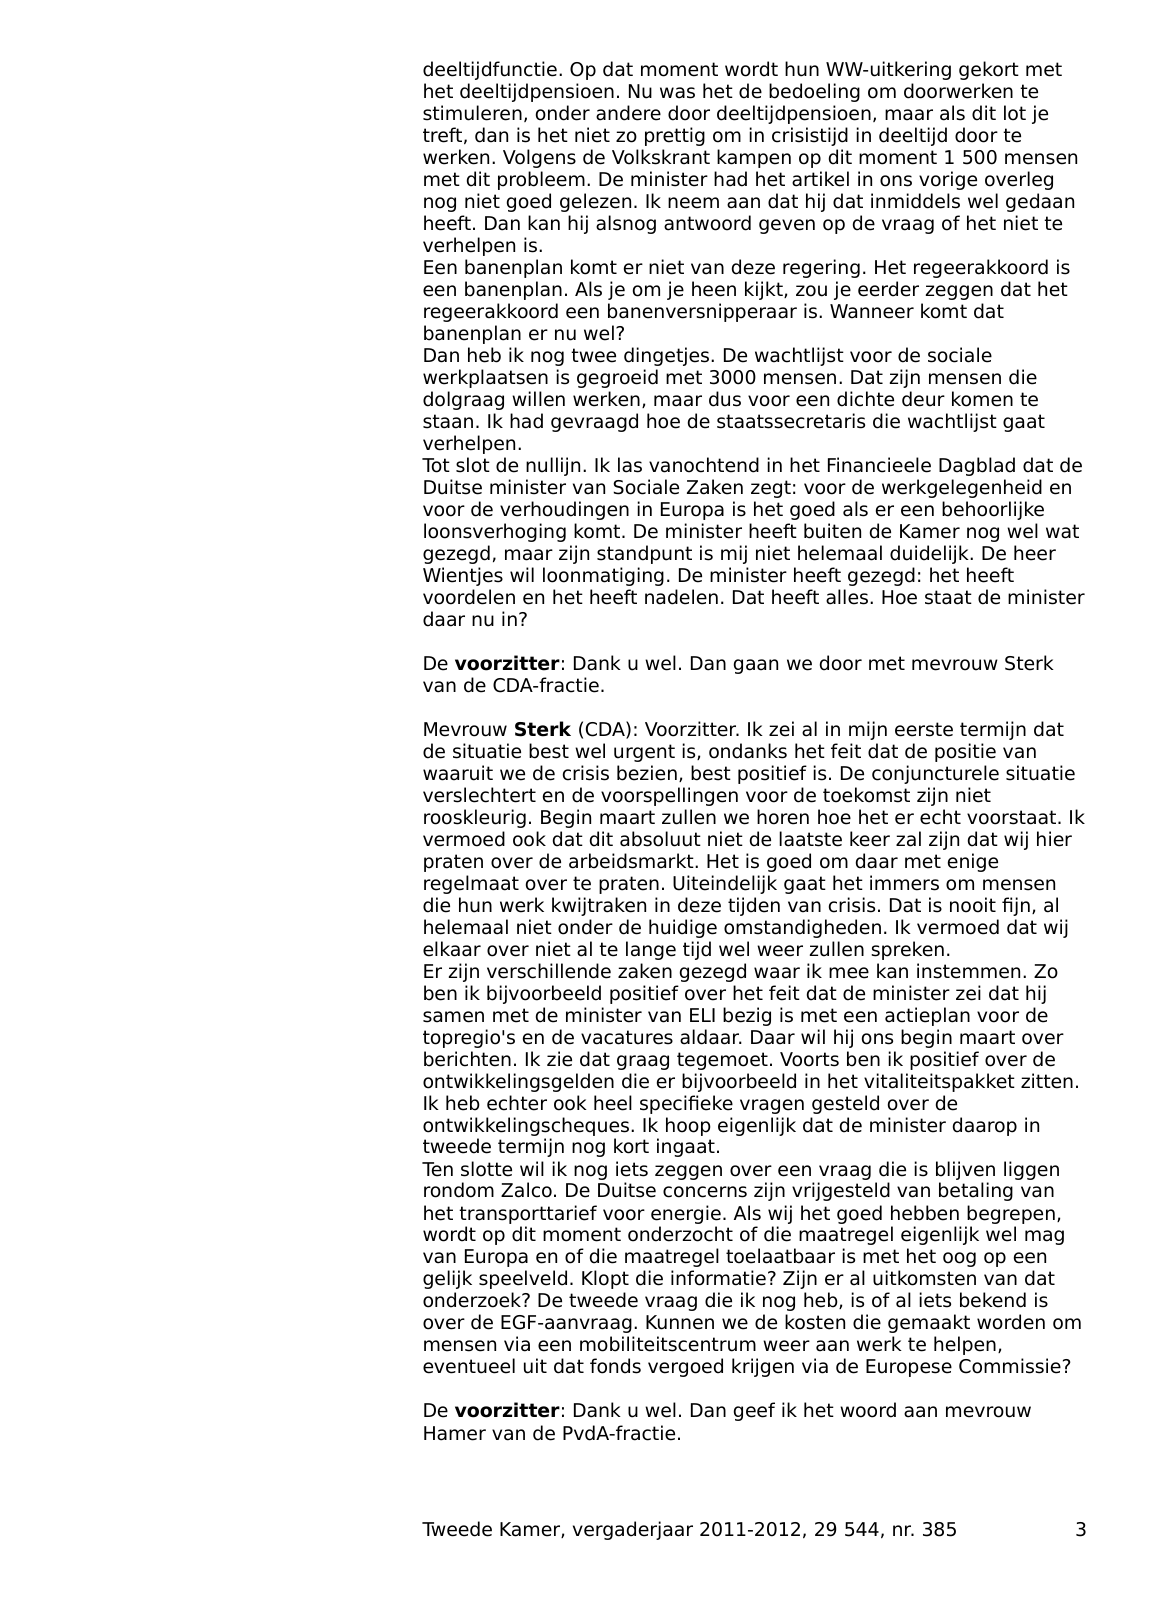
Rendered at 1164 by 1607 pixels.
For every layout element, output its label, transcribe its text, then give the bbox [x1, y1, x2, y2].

text Een banenplan komt er niet van deze regering. Het regeerakkoord is een banenplan. Als je om je heen kijkt, zou je eerder zeggen dat het regeerakkoord een banenversnipperaar is. Wanneer komt dat banenplan er nu wel? [422, 257, 1087, 345]
text Dan heb ik nog twee dingetjes. De wachtlijst voor de sociale werkplaatsen is gegroeid met 3000 mensen. Dat zijn mensen die dolgraag willen werken, maar dus voor een dichte deur komen te staan. Ik had gevraagd hoe de staatssecretaris die wachtlijst gaat verhelpen. [422, 345, 1087, 455]
text Mevrouw Sterk (CDA): Voorzitter. Ik zei al in mijn eerste termijn dat de situatie best wel urgent is, ondanks het feit dat de positie van waaruit we de crisis bezien, best positief is. De conjuncturele situatie verslechtert en de voorspellingen voor de toekomst zijn niet rooskleurig. Begin maart zullen we horen hoe het er echt voorstaat. Ik vermoed ook dat dit absoluut niet de laatste keer zal zijn dat wij hier praten over de arbeidsmarkt. Het is goed om daar met enige regelmaat over te praten. Uiteindelijk gaat het immers om mensen die hun werk kwijtraken in deze tijden van crisis. Dat is nooit fijn, al helemaal niet onder de huidige omstandigheden. Ik vermoed dat wij elkaar over niet al te lange tijd wel weer zullen spreken. [422, 719, 1087, 961]
text Ten slotte wil ik nog iets zeggen over een vraag die is blijven liggen rondom Zalco. De Duitse concerns zijn vrijgesteld van betaling van het transporttarief voor energie. Als wij het goed hebben begrepen, wordt op dit moment onderzocht of die maatregel eigenlijk wel mag van Europa en of die maatregel toelaatbaar is met het oog op een gelijk speelveld. Klopt die informatie? Zijn er al uitkomsten van dat onderzoek? De tweede vraag die ik nog heb, is of al iets bekend is over de EGF-aanvraag. Kunnen we de kosten die gemaakt worden om mensen via een mobiliteitscentrum weer aan werk te helpen, eventueel uit dat fonds vergoed krijgen via de Europese Commissie? [422, 1158, 1087, 1378]
text De voorzitter: Dank u wel. Dan gaan we door met mevrouw Sterk van de CDA-fractie. [422, 653, 1087, 697]
text Er zijn verschillende zaken gezegd waar ik mee kan instemmen. Zo ben ik bijvoorbeeld positief over het feit dat de minister zei dat hij samen met de minister van ELI bezig is met een actieplan voor de topregio's en de vacatures aldaar. Daar wil hij ons begin maart over berichten. Ik zie dat graag tegemoet. Voorts ben ik positief over de ontwikkelingsgelden die er bijvoorbeeld in het vitaliteitspakket zitten. Ik heb echter ook heel specifieke vragen gesteld over de ontwikkelingscheques. Ik hoop eigenlijk dat de minister daarop in tweede termijn nog kort ingaat. [422, 961, 1087, 1158]
text Tot slot de nullijn. Ik las vanochtend in het Financieele Dagblad dat de Duitse minister van Sociale Zaken zegt: voor de werkgelegenheid en voor de verhoudingen in Europa is het goed als er een behoorlijke loonsverhoging komt. De minister heeft buiten de Kamer nog wel wat gezegd, maar zijn standpunt is mij niet helemaal duidelijk. De heer Wientjes wil loonmatiging. De minister heeft gezegd: het heeft voordelen en het heeft nadelen. Dat heeft alles. Hoe staat de minister daar nu in? [422, 455, 1087, 631]
text De voorzitter: Dank u wel. Dan geef ik het woord aan mevrouw Hamer van de PvdA-fractie. [422, 1400, 1087, 1444]
text deeltijdfunctie. Op dat moment wordt hun WW-uitkering gekort met het deeltijdpensioen. Nu was het de bedoeling om doorwerken te stimuleren, onder andere door deeltijdpensioen, maar als dit lot je treft, dan is het niet zo prettig om in crisistijd in deeltijd door te werken. Volgens de Volkskrant kampen op dit moment 1 500 mensen met dit probleem. De minister had het artikel in ons vorige overleg nog niet goed gelezen. Ik neem aan dat hij dat inmiddels wel gedaan heeft. Dan kan hij alsnog antwoord geven op de vraag of het niet te verhelpen is. [422, 59, 1087, 257]
